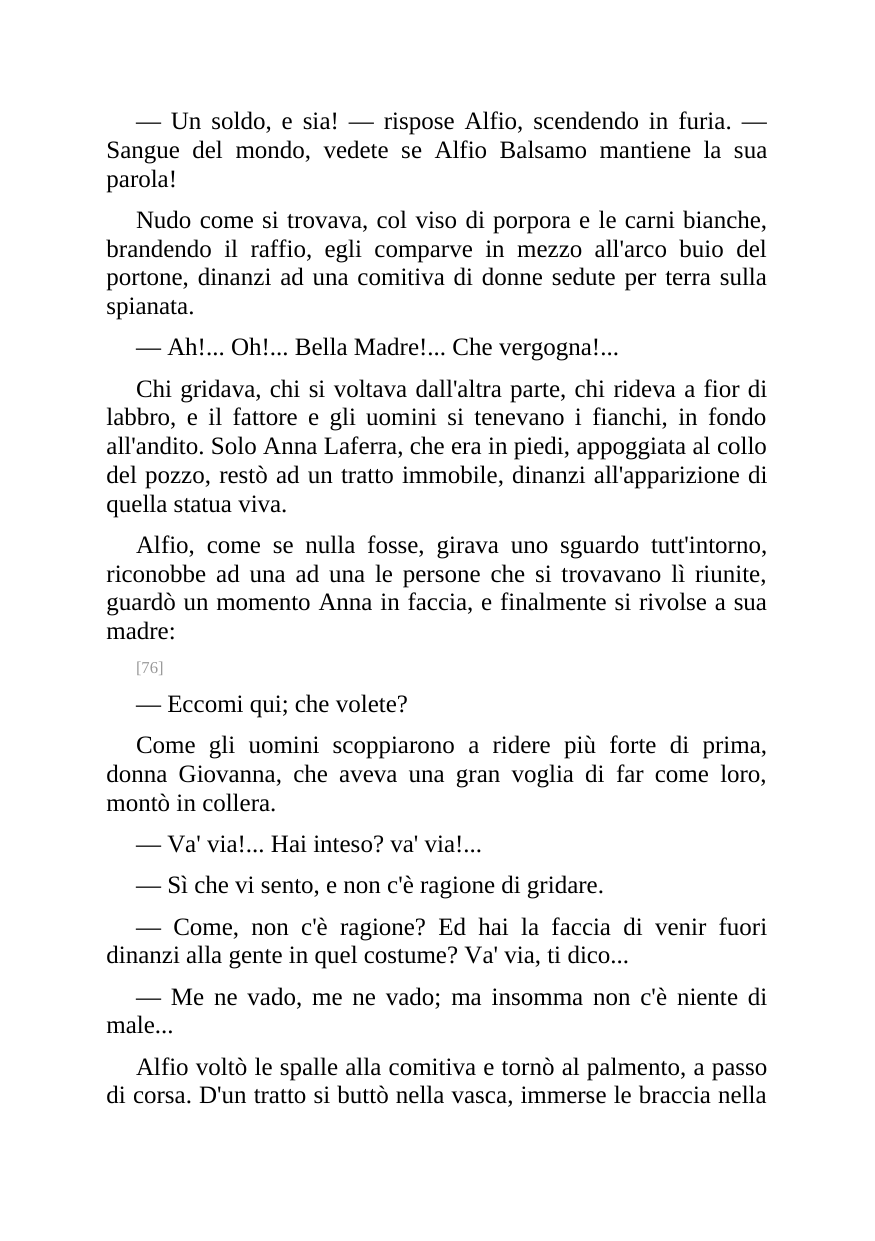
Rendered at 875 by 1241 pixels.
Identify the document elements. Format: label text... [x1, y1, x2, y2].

text [76] [106, 657, 768, 677]
text — Va' via!... Hai inteso? va' via!... [106, 829, 768, 858]
text — Eccomi qui; che volete? [106, 689, 768, 718]
text Alfio voltò le spalle alla comitiva e tornò al palmento, a passo di corsa. D'un tratto si buttò nella vasca, immerse le braccia nella [106, 1052, 768, 1109]
text — Come, non c'è ragione? Ed hai la faccia di venir fuori dinanzi alla gente in quel costume? Va' via, ti dico... [106, 912, 768, 969]
text Chi gridava, chi si voltava dall'altra parte, chi rideva a fior di labbro, e il fattore e gli uomini si tenevano i fianchi, in fondo all'andito. Solo Anna Laferra, che era in piedi, appoggiata al collo del pozzo, restò ad un tratto immobile, dinanzi all'apparizione di quella statua viva. [106, 374, 768, 517]
text Nudo come si trovava, col viso di porpora e le carni bianche, brandendo il raffio, egli comparve in mezzo all'arco buio del portone, dinanzi ad una comitiva di donne sedute per terra sulla spianata. [106, 205, 768, 320]
text — Ah!... Oh!... Bella Madre!... Che vergogna!... [106, 332, 768, 361]
text — Me ne vado, me ne vado; ma insomma non c'è niente di male... [106, 982, 768, 1039]
text Alfio, come se nulla fosse, girava uno sguardo tutt'intorno, riconobbe ad una ad una le persone che si trovavano lì riunite, guardò un momento Anna in faccia, e finalmente si rivolse a sua madre: [106, 530, 768, 645]
text Come gli uomini scoppiarono a ridere più forte di prima, donna Giovanna, che aveva una gran voglia di far come loro, montò in collera. [106, 730, 768, 817]
text — Sì che vi sento, e non c'è ragione di gridare. [106, 870, 768, 899]
text — Un soldo, e sia! — rispose Alfio, scendendo in furia. — Sangue del mondo, vedete se Alfio Balsamo mantiene la sua parola! [106, 106, 768, 192]
